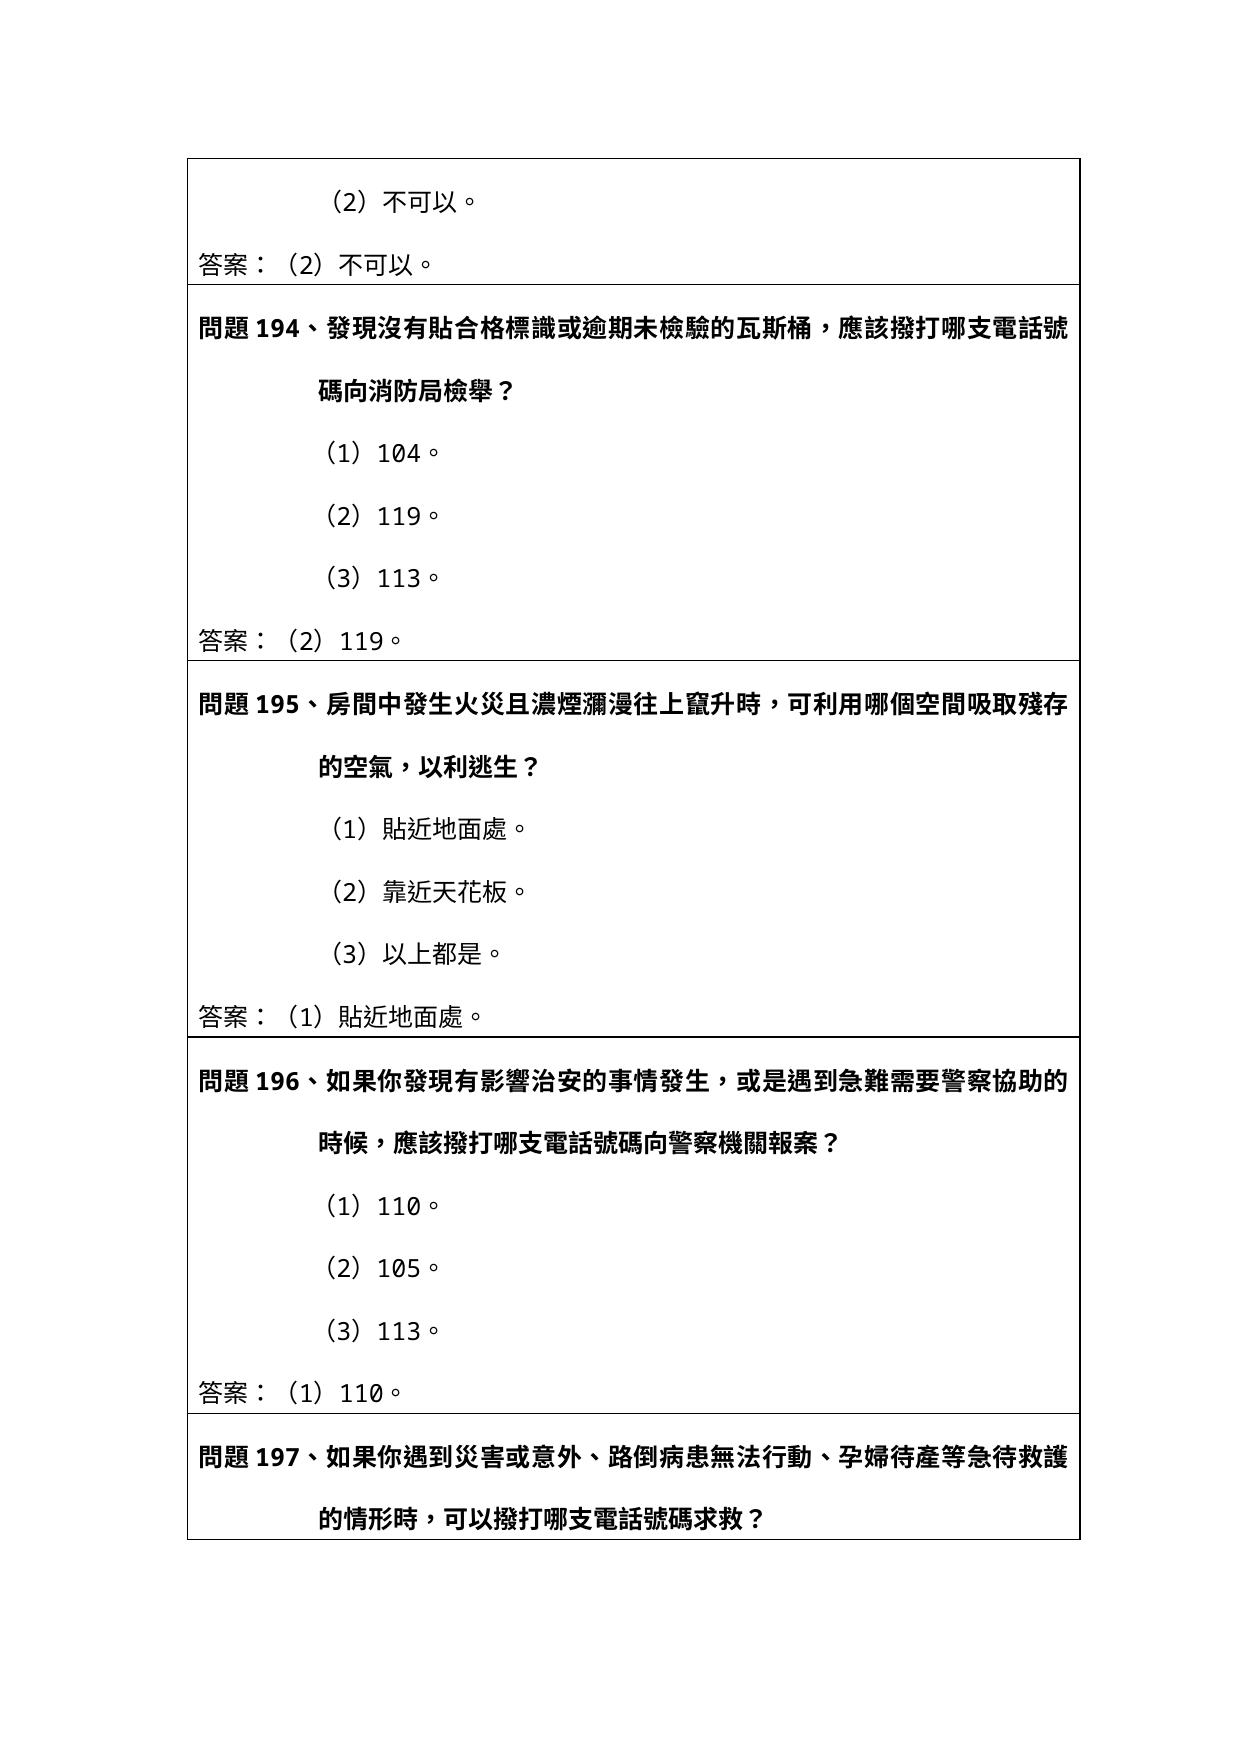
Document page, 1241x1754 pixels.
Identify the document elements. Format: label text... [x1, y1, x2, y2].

table_cell 問題197、如果你遇到災害或意外、路倒病患無法行動、孕婦待產等急待救護的情形時，可以撥打哪支電話號碼求救？ [188, 1414, 1079, 1538]
table_cell 問題194、發現沒有貼合格標識或逾期未檢驗的瓦斯桶，應該撥打哪支電話號碼向消防局檢舉？ （1）104。 （2）119。 （3）113。 答案：（2）119。 [188, 285, 1079, 660]
table_cell 問題195、房間中發生火災且濃煙瀰漫往上竄升時，可利用哪個空間吸取殘存的空氣，以利逃生？ （1）貼近地面處。 （2）靠近天花板。 （3）以上都是。 答案：（1）貼近地面處。 [188, 661, 1079, 1036]
table_header （2）不可以。 答案：（2）不可以。 [188, 159, 1079, 284]
table_cell 問題196、如果你發現有影響治安的事情發生，或是遇到急難需要警察協助的時候，應該撥打哪支電話號碼向警察機關報案？ （1）110。 （2）105。 （3）113。 答案：（1）110。 [188, 1038, 1079, 1412]
